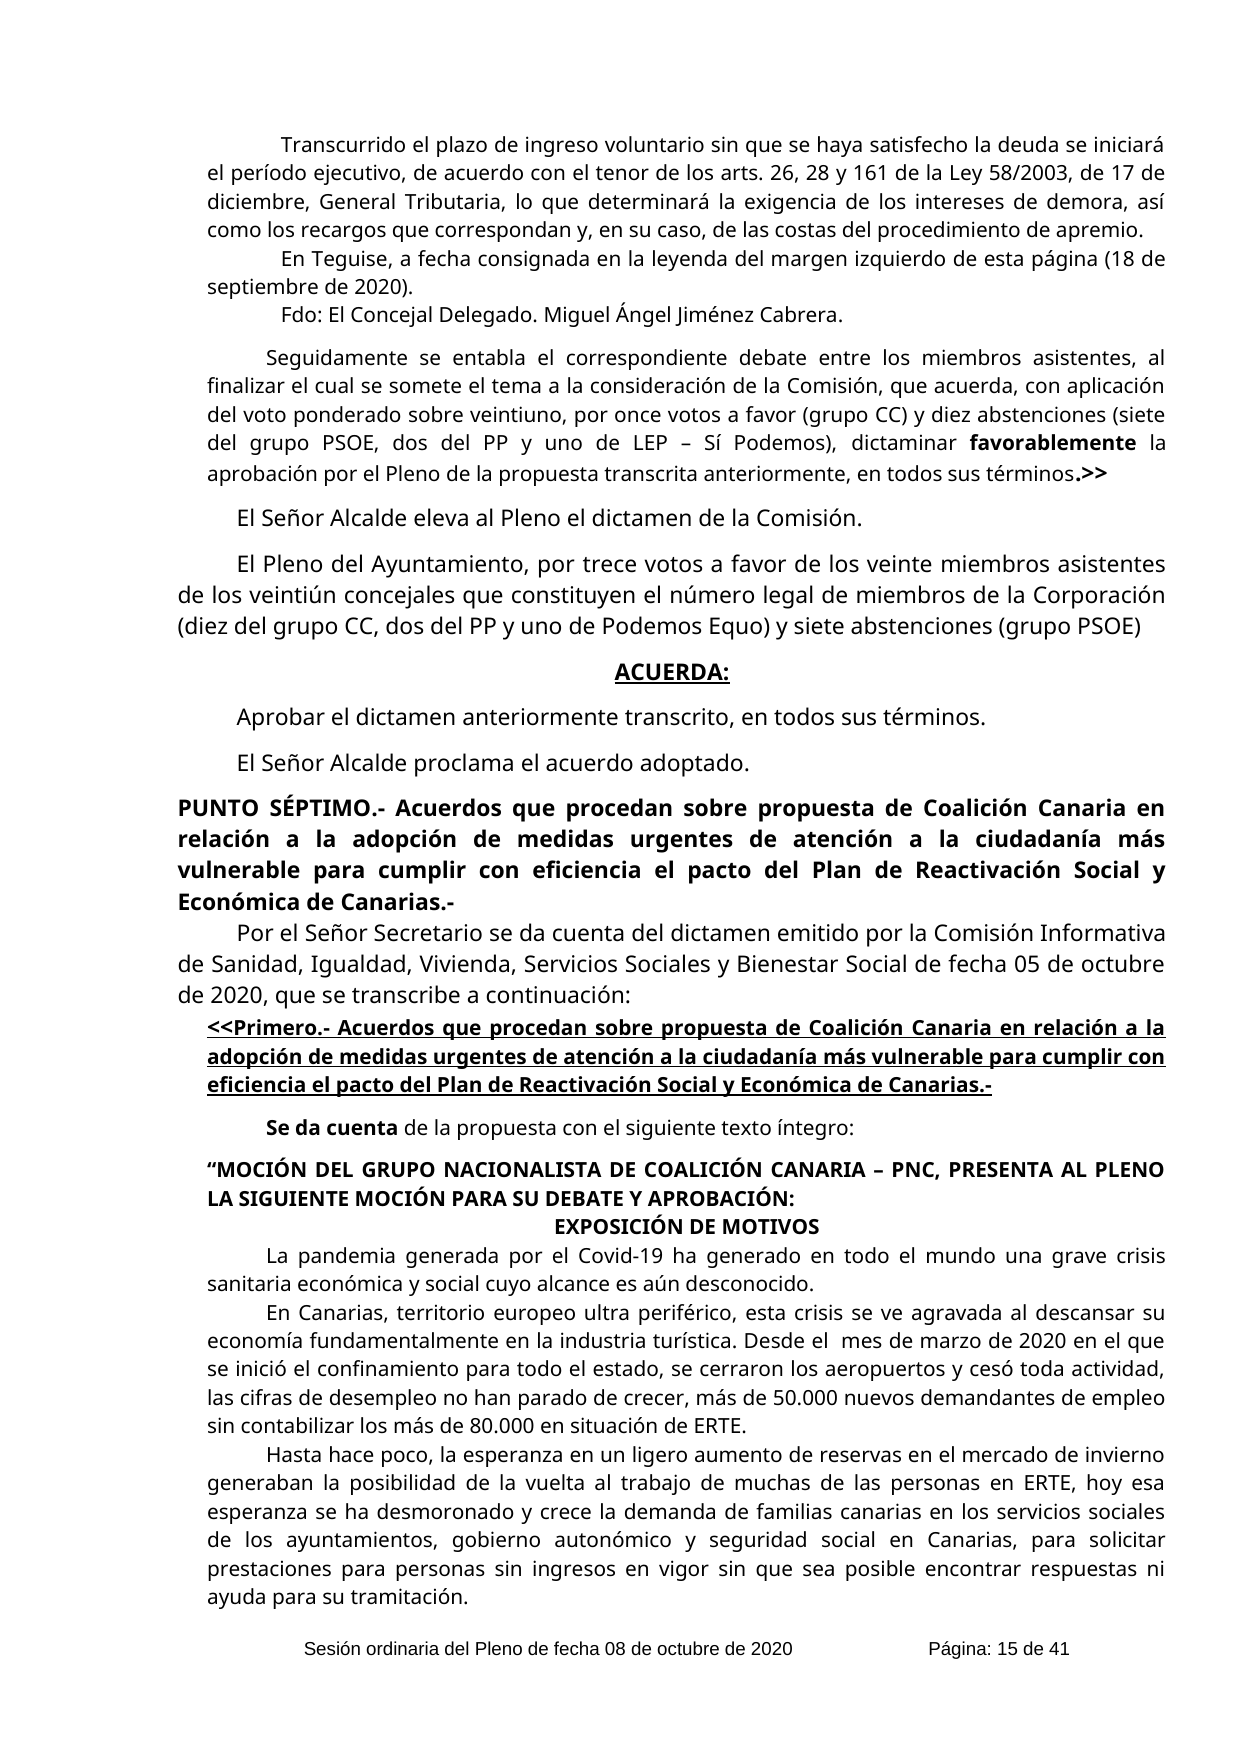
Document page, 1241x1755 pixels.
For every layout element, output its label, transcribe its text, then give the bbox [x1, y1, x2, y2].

text PUNTO SÉPTIMO.- Acuerdos que procedan sobre propuesta de Coalición Canaria en relación a la adopción de medidas urgentes de atención a la ciudadanía más vulnerable para cumplir con eficiencia el pacto del Plan de Reactivación Social y Económica de Canarias.- [177, 792, 1167, 917]
text ACUERDA: [177, 656, 1167, 687]
text El Pleno del Ayuntamiento, por trece votos a favor de los veinte miembros asistentes de los veintiún concejales que constituyen el número legal de miembros de la Corporación (diez del grupo CC, dos del PP y uno de Podemos Equo) y siete abstenciones (grupo PSOE) [177, 548, 1167, 641]
text Se da cuenta de la propuesta con el siguiente texto íntegro: [207, 1113, 1167, 1141]
text Por el Señor Secretario se da cuenta del dictamen emitido por la Comisión Informativa de Sanidad, Igualdad, Vivienda, Servicios Sociales y Bienestar Social de fecha 05 de octubre de 2020, que se transcribe a continuación: [177, 917, 1167, 1011]
text El Señor Alcalde proclama el acuerdo adoptado. [177, 746, 1167, 778]
text El Señor Alcalde eleva al Pleno el dictamen de la Comisión. [177, 502, 1167, 533]
text En Canarias, territorio europeo ultra periférico, esta crisis se ve agravada al descansar su economía fundamentalmente en la industria turística. Desde el mes de marzo de 2020 en el que se inició el confinamiento para todo el estado, se cerraron los aeropuertos y cesó toda actividad, las cifras de desempleo no han parado de crecer, más de 50.000 nuevos demandantes de empleo sin contabilizar los más de 80.000 en situación de ERTE. [207, 1298, 1167, 1440]
text La pandemia generada por el Covid-19 ha generado en todo el mundo una grave crisis sanitaria económica y social cuyo alcance es aún desconocido. [207, 1241, 1167, 1298]
text <<Primero.- Acuerdos que procedan sobre propuesta de Coalición Canaria en relación a la adopción de medidas urgentes de atención a la ciudadanía más vulnerable para cumplir con eficiencia el pacto del Plan de Reactivación Social y Económica de Canarias.- [207, 1011, 1167, 1099]
text Transcurrido el plazo de ingreso voluntario sin que se haya satisfecho la deuda se iniciará el período ejecutivo, de acuerdo con el tenor de los arts. 26, 28 y 161 de la Ley 58/2003, de 17 de diciembre, General Tributaria, lo que determinará la exigencia de los intereses de demora, así como los recargos que correspondan y, en su caso, de las costas del procedimiento de apremio. [207, 130, 1167, 244]
text “MOCIÓN DEL GRUPO NACIONALISTA DE COALICIÓN CANARIA – PNC, PRESENTA AL PLENO LA SIGUIENTE MOCIÓN PARA SU DEBATE Y APROBACIÓN: [207, 1156, 1167, 1212]
text En Teguise, a fecha consignada en la leyenda del margen izquierdo de esta página (18 de septiembre de 2020). [207, 244, 1167, 301]
text EXPOSICIÓN DE MOTIVOS [207, 1212, 1167, 1241]
text Aprobar el dictamen anteriormente transcrito, en todos sus términos. [177, 701, 1167, 732]
text Fdo: El Concejal Delegado. Miguel Ángel Jiménez Cabrera. [207, 301, 1167, 329]
text Hasta hace poco, la esperanza en un ligero aumento de reservas en el mercado de invierno generaban la posibilidad de la vuelta al trabajo de muchas de las personas en ERTE, hoy esa esperanza se ha desmoronado y crece la demanda de familias canarias en los servicios sociales de los ayuntamientos, gobierno autonómico y seguridad social en Canarias, para solicitar prestaciones para personas sin ingresos en vigor sin que sea posible encontrar respuestas ni ayuda para su tramitación. [207, 1440, 1167, 1611]
text Seguidamente se entabla el correspondiente debate entre los miembros asistentes, al finalizar el cual se somete el tema a la consideración de la Comisión, que acuerda, con aplicación del voto ponderado sobre veintiuno, por once votos a favor (grupo CC) y diez abstenciones (siete del grupo PSOE, dos del PP y uno de LEP – Sí Podemos), dictaminar favorablemente la aprobación por el Pleno de la propuesta transcrita anteriormente, en todos sus términos.>> [207, 343, 1167, 488]
